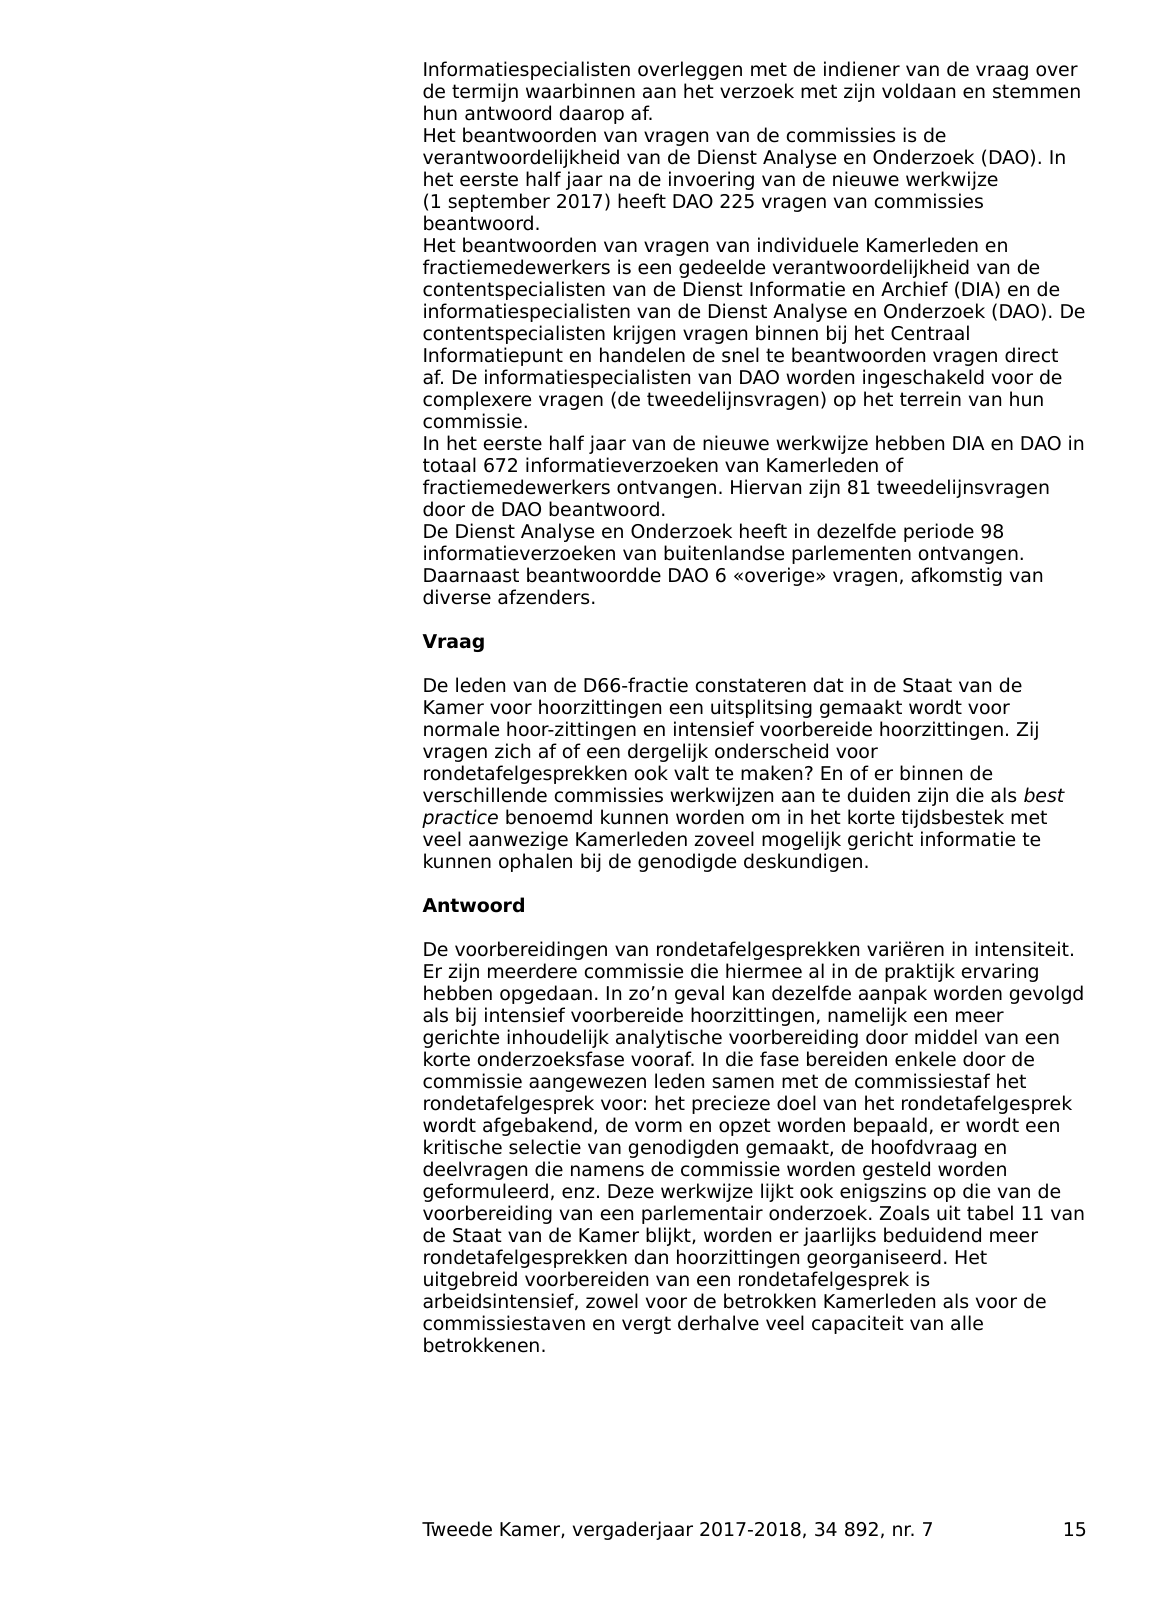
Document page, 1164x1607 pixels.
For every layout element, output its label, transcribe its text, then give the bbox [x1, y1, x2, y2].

text De leden van de D66-fractie constateren dat in de Staat van de Kamer voor hoorzittingen een uitsplitsing gemaakt wordt voor normale hoor-zittingen en intensief voorbereide hoorzittingen. Zij vragen zich af of een dergelijk onderscheid voor rondetafelgesprekken ook valt te maken? En of er binnen de verschillende commissies werkwijzen aan te duiden zijn die als best practice benoemd kunnen worden om in het korte tijdsbestek met veel aanwezige Kamerleden zoveel mogelijk gericht informatie te kunnen ophalen bij de genodigde deskundigen. [422, 675, 1087, 873]
subtitle Antwoord [422, 895, 1087, 917]
subtitle Vraag [422, 631, 1087, 653]
text Daarnaast beantwoordde DAO 6 «overige» vragen, afkomstig van diverse afzenders. [422, 564, 1087, 608]
text Het beantwoorden van vragen van individuele Kamerleden en fractiemedewerkers is een gedeelde verantwoordelijkheid van de contentspecialisten van de Dienst Informatie en Archief (DIA) en de informatiespecialisten van de Dienst Analyse en Onderzoek (DAO). De contentspecialisten krijgen vragen binnen bij het Centraal Informatiepunt en handelen de snel te beantwoorden vragen direct af. De informatiespecialisten van DAO worden ingeschakeld voor de complexere vragen (de tweedelijnsvragen) op het terrein van hun commissie. [422, 235, 1087, 433]
text Informatiespecialisten overleggen met de indiener van de vraag over de termijn waarbinnen aan het verzoek met zijn voldaan en stemmen hun antwoord daarop af. [422, 59, 1087, 125]
text De voorbereidingen van rondetafelgesprekken variëren in intensiteit. Er zijn meerdere commissie die hiermee al in de praktijk ervaring hebben opgedaan. In zo’n geval kan dezelfde aanpak worden gevolgd als bij intensief voorbereide hoorzittingen, namelijk een meer gerichte inhoudelijk analytische voorbereiding door middel van een korte onderzoeksfase vooraf. In die fase bereiden enkele door de commissie aangewezen leden samen met de commissiestaf het rondetafelgesprek voor: het precieze doel van het rondetafelgesprek wordt afgebakend, de vorm en opzet worden bepaald, er wordt een kritische selectie van genodigden gemaakt, de hoofdvraag en deelvragen die namens de commissie worden gesteld worden geformuleerd, enz. Deze werkwijze lijkt ook enigszins op die van de voorbereiding van een parlementair onderzoek. Zoals uit tabel 11 van de Staat van de Kamer blijkt, worden er jaarlijks beduidend meer rondetafelgesprekken dan hoorzittingen georganiseerd. Het uitgebreid voorbereiden van een rondetafelgesprek is arbeidsintensief, zowel voor de betrokken Kamerleden als voor de commissiestaven en vergt derhalve veel capaciteit van alle betrokkenen. [422, 939, 1087, 1357]
text In het eerste half jaar van de nieuwe werkwijze hebben DIA en DAO in totaal 672 informatieverzoeken van Kamerleden of fractiemedewerkers ontvangen. Hiervan zijn 81 tweedelijnsvragen door de DAO beantwoord. [422, 433, 1087, 521]
text Het beantwoorden van vragen van de commissies is de verantwoordelijkheid van de Dienst Analyse en Onderzoek (DAO). In het eerste half jaar na de invoering van de nieuwe werkwijze (1 september 2017) heeft DAO 225 vragen van commissies beantwoord. [422, 125, 1087, 235]
text De Dienst Analyse en Onderzoek heeft in dezelfde periode 98 informatieverzoeken van buitenlandse parlementen ontvangen. [422, 521, 1087, 564]
